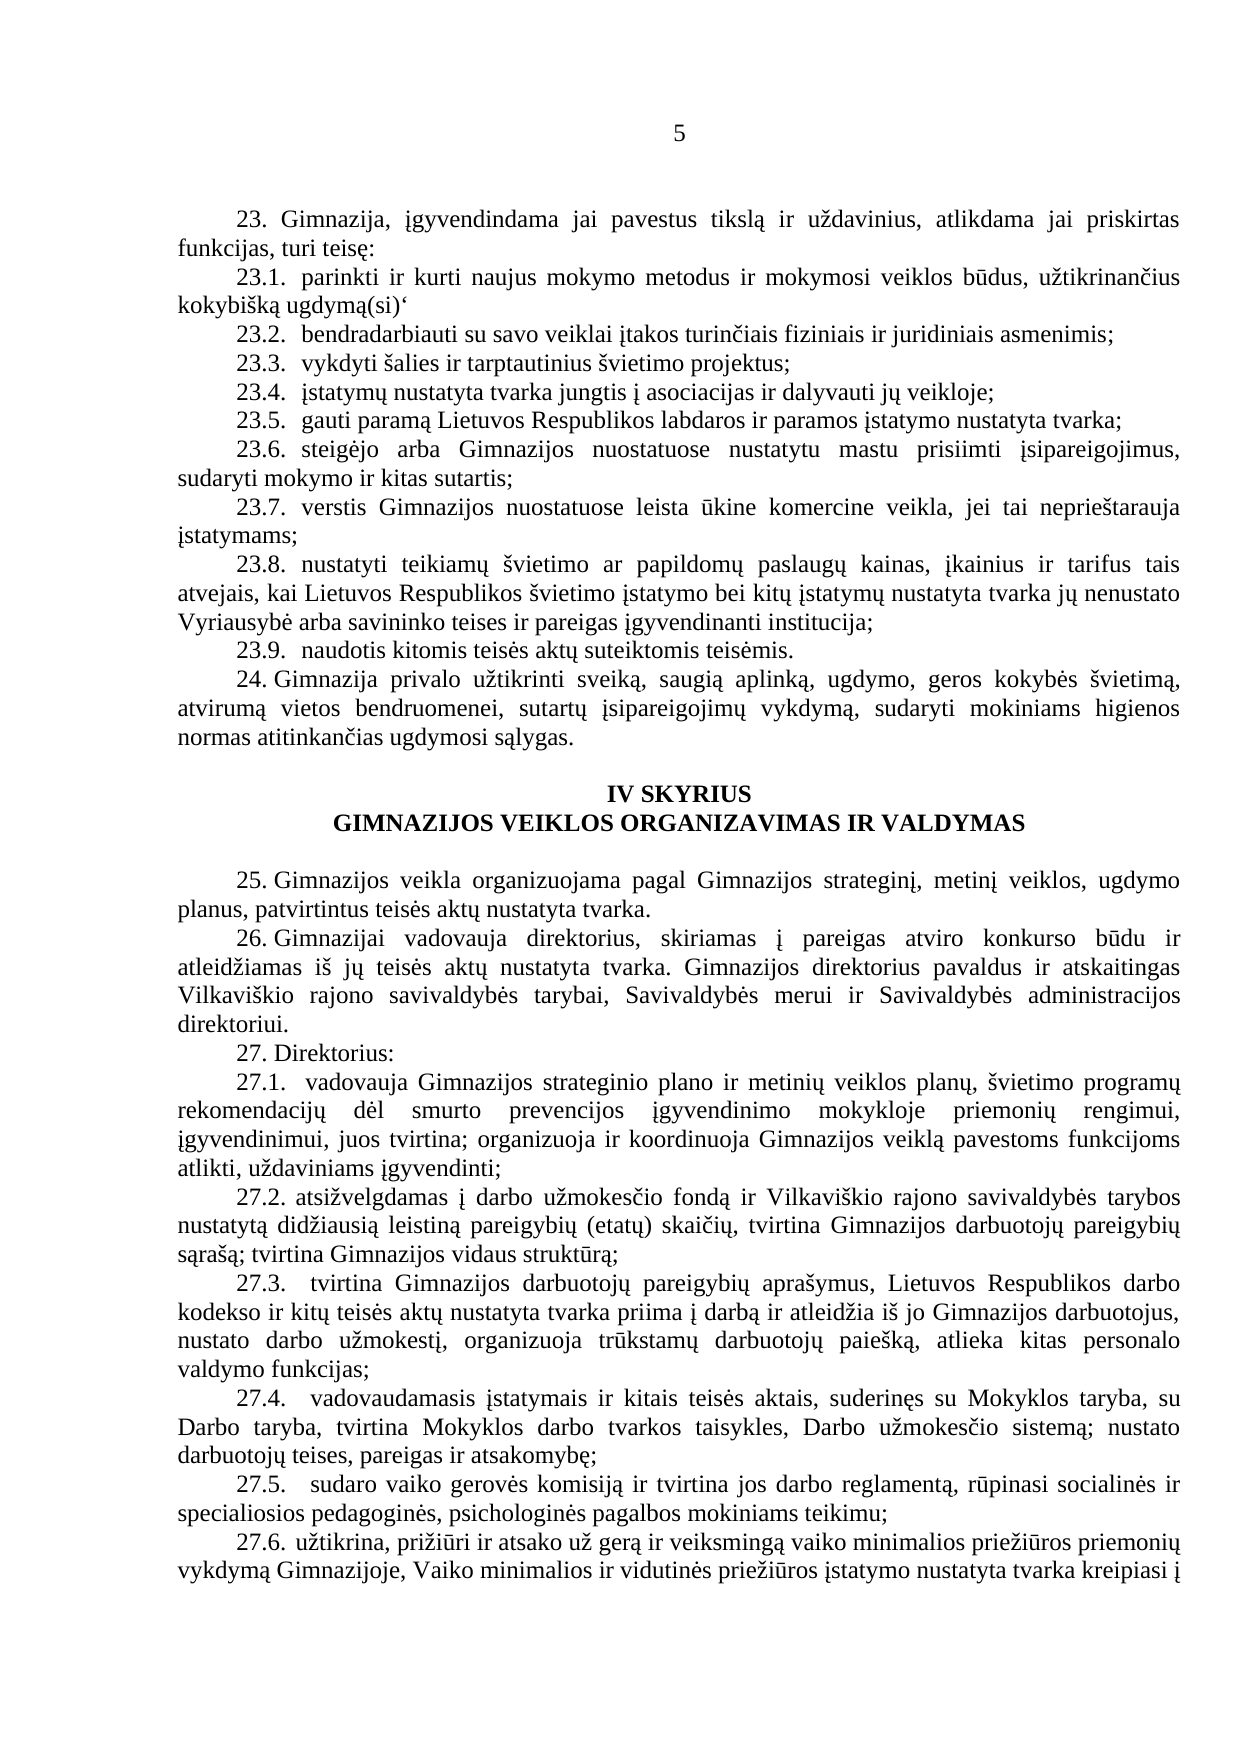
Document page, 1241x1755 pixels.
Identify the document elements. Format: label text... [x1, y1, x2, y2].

text 23.3. vykdyti šalies ir tarptautinius švietimo projektus; [177, 348, 1181, 377]
text 27.6. užtikrina, prižiūri ir atsako už gerą ir veiksmingą vaiko minimalios priežiūros priemonių vykdymą Gimnazijoje, Vaiko minimalios ir vidutinės priežiūros įstatymo nustatyta tvarka kreipiasi į [177, 1527, 1181, 1584]
text 27. Direktorius: [177, 1038, 1181, 1067]
text 23. Gimnazija, įgyvendindama jai pavestus tikslą ir uždavinius, atlikdama jai priskirtas funkcijas, turi teisę: [177, 204, 1181, 262]
text 27.4. vadovaudamasis įstatymais ir kitais teisės aktais, suderinęs su Mokyklos taryba, su Darbo taryba, tvirtina Mokyklos darbo tvarkos taisykles, Darbo užmokesčio sistemą; nustato darbuotojų teises, pareigas ir atsakomybę; [177, 1383, 1181, 1469]
text 27.2. atsižvelgdamas į darbo užmokesčio fondą ir Vilkaviškio rajono savivaldybės tarybos nustatytą didžiausią leistiną pareigybių (etatų) skaičių, tvirtina Gimnazijos darbuotojų pareigybių sąrašą; tvirtina Gimnazijos vidaus struktūrą; [177, 1182, 1181, 1268]
text 24. Gimnazija privalo užtikrinti sveiką, saugią aplinką, ugdymo, geros kokybės švietimą, atvirumą vietos bendruomenei, sutartų įsipareigojimų vykdymą, sudaryti mokiniams higienos normas atitinkančias ugdymosi sąlygas. [177, 664, 1181, 751]
text 27.1. vadovauja Gimnazijos strateginio plano ir metinių veiklos planų, švietimo programų rekomendacijų dėl smurto prevencijos įgyvendinimo mokykloje priemonių rengimui, įgyvendinimui, juos tvirtina; organizuoja ir koordinuoja Gimnazijos veiklą pavestoms funkcijoms atlikti, uždaviniams įgyvendinti; [177, 1067, 1181, 1182]
text 23.5. gauti paramą Lietuvos Respublikos labdaros ir paramos įstatymo nustatyta tvarka; [177, 406, 1181, 434]
text 27.5. sudaro vaiko gerovės komisiją ir tvirtina jos darbo reglamentą, rūpinasi socialinės ir specialiosios pedagoginės, psichologinės pagalbos mokiniams teikimu; [177, 1469, 1181, 1527]
text 23.4. įstatymų nustatyta tvarka jungtis į asociacijas ir dalyvauti jų veikloje; [177, 377, 1181, 406]
text 23.6. steigėjo arba Gimnazijos nuostatuose nustatytu mastu prisiimti įsipareigojimus, sudaryti mokymo ir kitas sutartis; [177, 434, 1181, 492]
text 23.8. nustatyti teikiamų švietimo ar papildomų paslaugų kainas, įkainius ir tarifus tais atvejais, kai Lietuvos Respublikos švietimo įstatymo bei kitų įstatymų nustatyta tvarka jų nenustato Vyriausybė arba savininko teises ir pareigas įgyvendinanti institucija; [177, 549, 1181, 636]
text 23.9. naudotis kitomis teisės aktų suteiktomis teisėmis. [177, 636, 1181, 664]
text 23.7. verstis Gimnazijos nuostatuose leista ūkine komercine veikla, jei tai neprieštarauja įstatymams; [177, 492, 1181, 549]
text 23.1. parinkti ir kurti naujus mokymo metodus ir mokymosi veiklos būdus, užtikrinančius kokybišką ugdymą(si)‘ [177, 262, 1181, 319]
text IV SKYRIUS [177, 779, 1181, 808]
text 26. Gimnazijai vadovauja direktorius, skiriamas į pareigas atviro konkurso būdu ir atleidžiamas iš jų teisės aktų nustatyta tvarka. Gimnazijos direktorius pavaldus ir atskaitingas Vilkaviškio rajono savivaldybės tarybai, Savivaldybės merui ir Savivaldybės administracijos direktoriui. [177, 923, 1181, 1038]
text 27.3. tvirtina Gimnazijos darbuotojų pareigybių aprašymus, Lietuvos Respublikos darbo kodekso ir kitų teisės aktų nustatyta tvarka priima į darbą ir atleidžia iš jo Gimnazijos darbuotojus, nustato darbo užmokestį, organizuoja trūkstamų darbuotojų paiešką, atlieka kitas personalo valdymo funkcijas; [177, 1268, 1181, 1383]
text 25. Gimnazijos veikla organizuojama pagal Gimnazijos strateginį, metinį veiklos, ugdymo planus, patvirtintus teisės aktų nustatyta tvarka. [177, 866, 1181, 923]
text 23.2. bendradarbiauti su savo veiklai įtakos turinčiais fiziniais ir juridiniais asmenimis; [177, 319, 1181, 348]
text GIMNAZIJOS VEIKLOS ORGANIZAVIMAS IR VALDYMAS [177, 808, 1181, 837]
